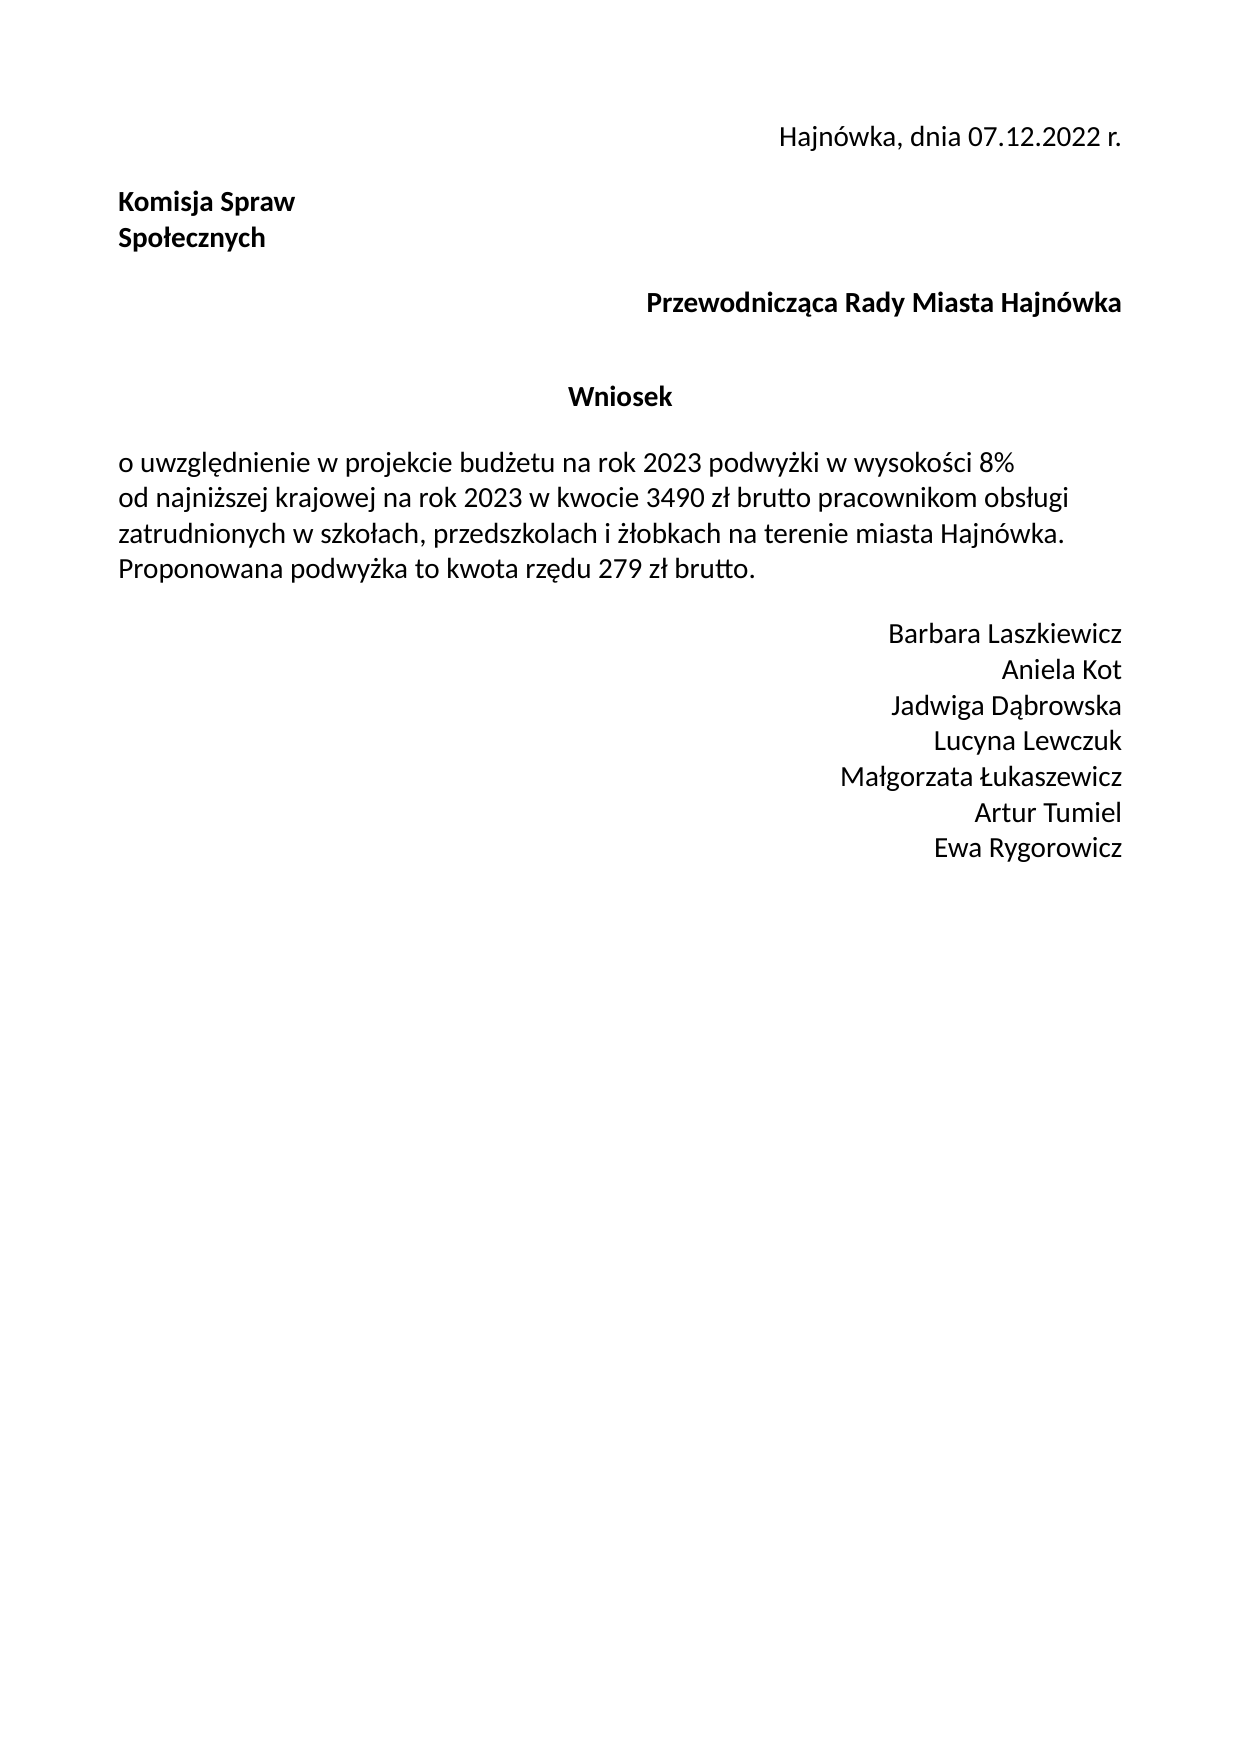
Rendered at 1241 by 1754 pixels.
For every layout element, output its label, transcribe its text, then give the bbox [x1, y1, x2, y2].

text Lucyna Lewczuk [118, 722, 1122, 758]
text Małgorzata Łukaszewicz [118, 758, 1122, 794]
text Jadwiga Dąbrowska [118, 687, 1122, 722]
text Wniosek [118, 378, 1122, 414]
text Przewodnicząca Rady Miasta Hajnówka [118, 284, 1122, 319]
text Komisja Spraw [118, 183, 1122, 219]
text o uwzględnienie w projekcie budżetu na rok 2023 podwyżki w wysokości 8% od najniższej krajowej na rok 2023 w kwocie 3490 zł brutto pracownikom obsługi zatrudnionych w szkołach, przedszkolach i żłobkach na terenie miasta Hajnówka. Proponowana podwyżka to kwota rzędu 279 zł brutto. [118, 444, 1122, 586]
text Aniela Kot [118, 651, 1122, 687]
text Hajnówka, dnia 07.12.2022 r. [118, 118, 1122, 154]
text Artur Tumiel [118, 794, 1122, 829]
text Ewa Rygorowicz [118, 829, 1122, 865]
text Barbara Laszkiewicz [118, 616, 1122, 651]
text Społecznych [118, 219, 1122, 254]
